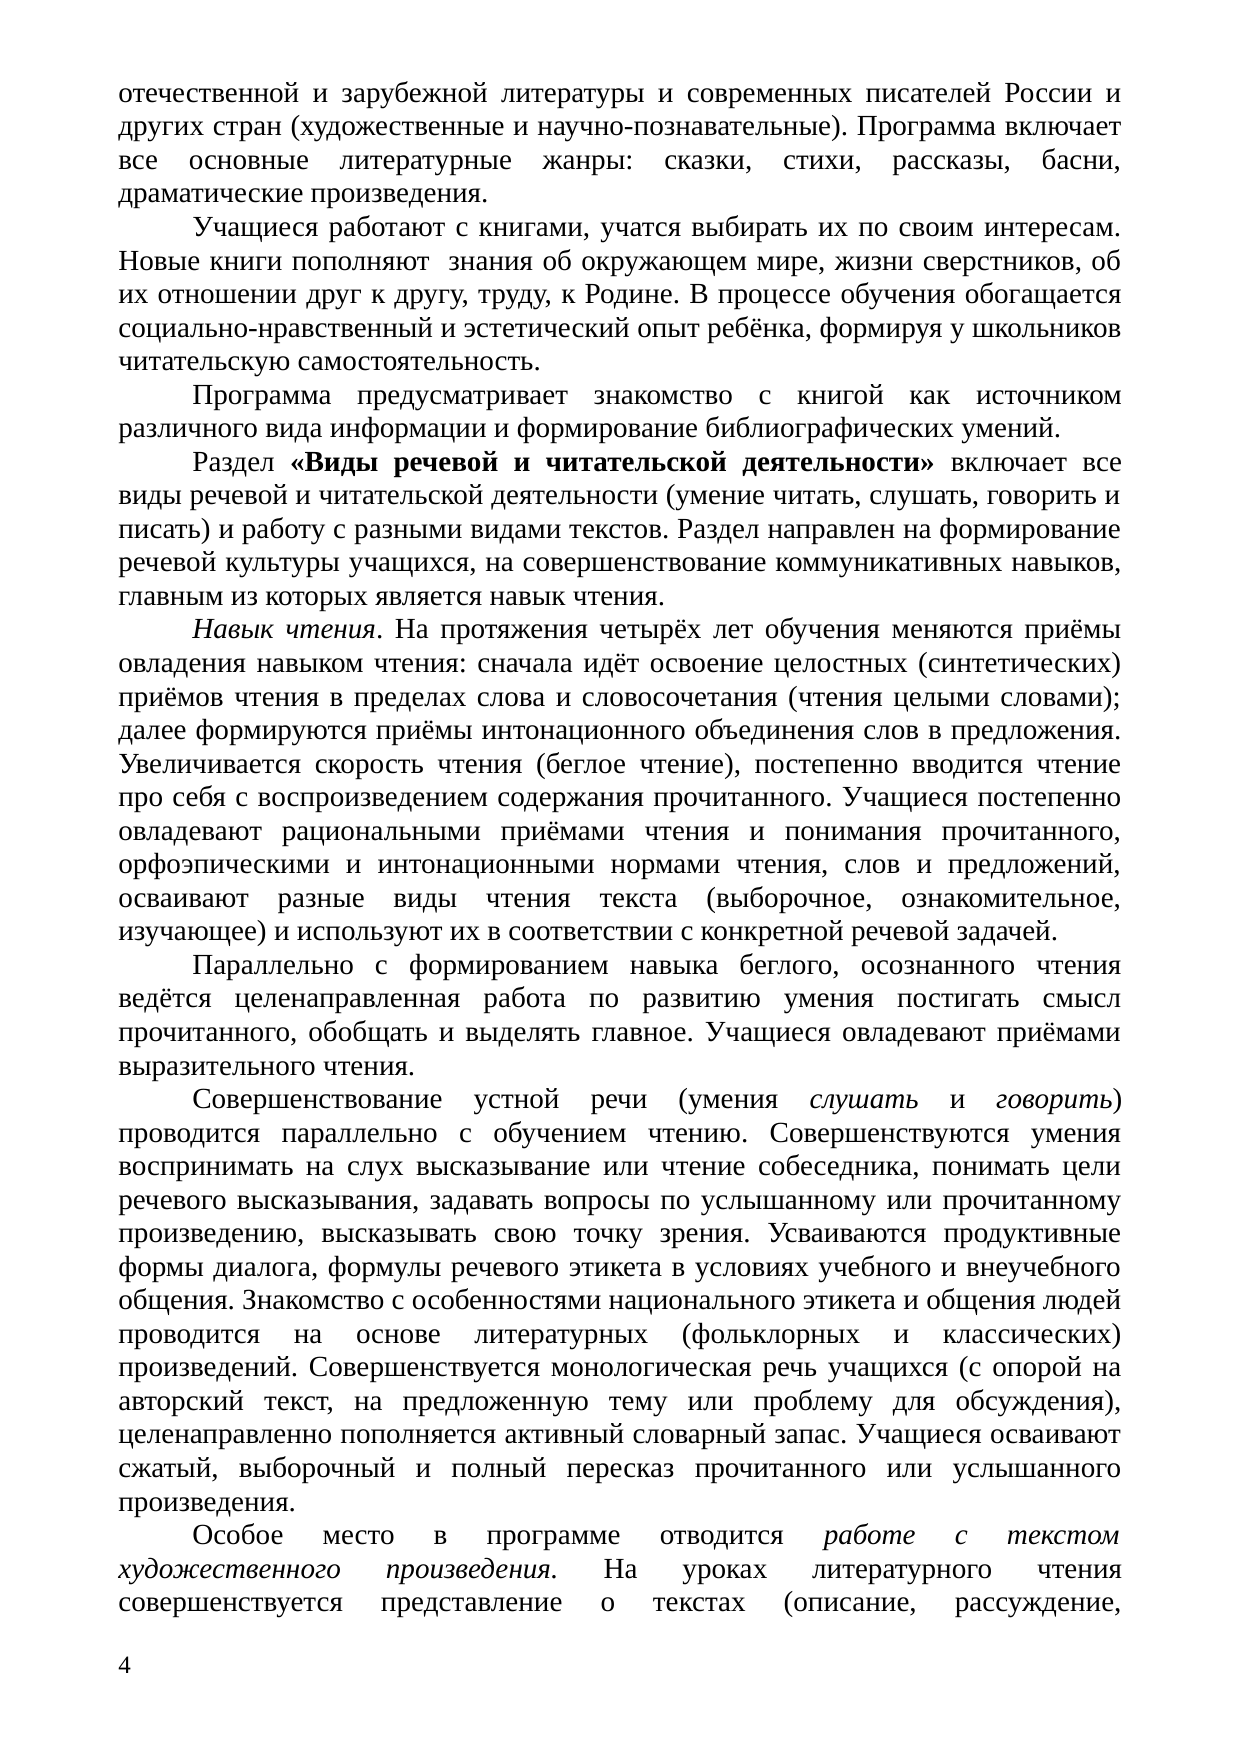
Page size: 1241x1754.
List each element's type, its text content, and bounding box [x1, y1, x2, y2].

text Параллельно с формированием навыка беглого, осознанного чтения ведётся целенаправленная работа по развитию умения постигать смысл прочитанного, обобщать и выделять главное. Учащиеся овладевают приёмами выразительного чтения. [118, 947, 1122, 1081]
text Учащиеся работают с книгами, учатся выбирать их по своим интересам. Новые книги пополняют знания об окружающем мире, жизни сверстников, об их отношении друг к другу, труду, к Родине. В процессе обучения обогащается социально-нравственный и эстетический опыт ребёнка, формируя у школьников читательскую самостоятельность. [118, 209, 1122, 377]
text Программа предусматривает знакомство с книгой как источником различного вида информации и формирование библиографических умений. [118, 377, 1122, 444]
text Особое место в программе отводится работе с текстом художественного произведения. На уроках литературного чтения совершенствуется представление о текстах (описание, рассуждение, [118, 1517, 1122, 1618]
text отечественной и зарубежной литературы и современных писателей России и других стран (художественные и научно-познавательные). Программа включает все основные литературные жанры: сказки, стихи, рассказы, басни, драматические произведения. [118, 75, 1122, 209]
text Раздел «Виды речевой и читательской деятельности» включает все виды речевой и читательской деятельности (умение читать, слушать, говорить и писать) и работу с разными видами текстов. Раздел направлен на формирование речевой культуры учащихся, на совершенствование коммуникативных навыков, главным из которых является навык чтения. [118, 444, 1122, 612]
text Навык чтения. На протяжения четырёх лет обучения меняются приёмы овладения навыком чтения: сначала идёт освоение целостных (синтетических) приёмов чтения в пределах слова и словосочетания (чтения целыми словами); далее формируются приёмы интонационного объединения слов в предложения. Увеличивается скорость чтения (беглое чтение), постепенно вводится чтение про себя с воспроизведением содержания прочитанного. Учащиеся постепенно овладевают рациональными приёмами чтения и понимания прочитанного, орфоэпическими и интонационными нормами чтения, слов и предложений, осваивают разные виды чтения текста (выборочное, ознакомительное, изучающее) и используют их в соответствии с конкретной речевой задачей. [118, 612, 1122, 947]
text Совершенствование устной речи (умения слушать и говорить) проводится параллельно с обучением чтению. Совершенствуются умения воспринимать на слух высказывание или чтение собеседника, понимать цели речевого высказывания, задавать вопросы по услышанному или прочитанному произведению, высказывать свою точку зрения. Усваиваются продуктивные формы диалога, формулы речевого этикета в условиях учебного и внеучебного общения. Знакомство с особенностями национального этикета и общения людей проводится на основе литературных (фольклорных и классических) произведений. Совершенствуется монологическая речь учащихся (с опорой на авторский текст, на предложенную тему или проблему для обсуждения), целенаправленно пополняется активный словарный запас. Учащиеся осваивают сжатый, выборочный и полный пересказ прочитанного или услышанного произведения. [118, 1081, 1122, 1517]
